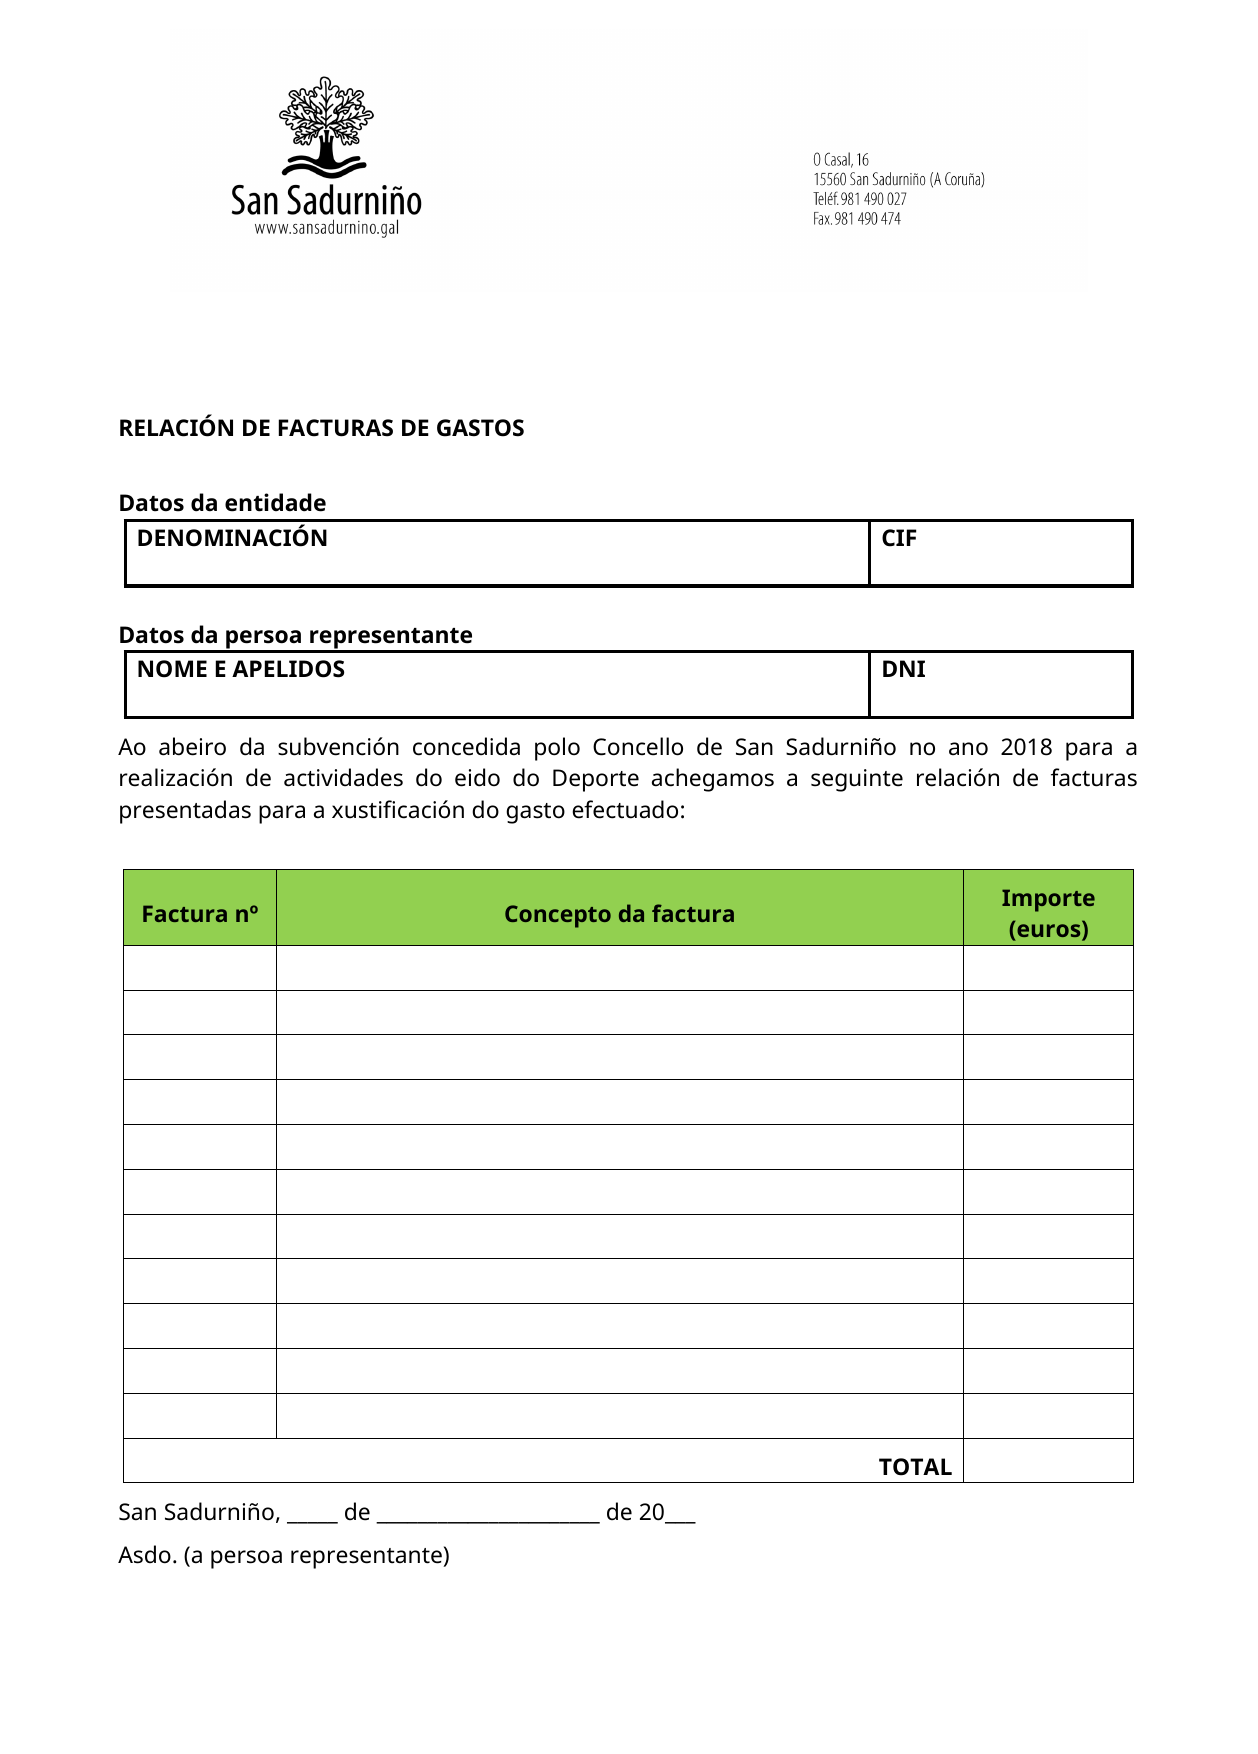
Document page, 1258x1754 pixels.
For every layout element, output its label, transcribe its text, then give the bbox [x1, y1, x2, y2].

text RELACIÓN DE FACTURAS DE GASTOS [118, 412, 1139, 444]
table_cell [964, 1394, 1133, 1437]
table_cell [277, 1080, 963, 1124]
table_cell [277, 1394, 963, 1437]
table_cell [277, 1259, 963, 1303]
table_cell [124, 1170, 276, 1213]
table_cell [277, 1170, 963, 1213]
table_cell [124, 1394, 276, 1437]
table_cell [124, 1349, 276, 1393]
text Asdo. (a persoa representante) [118, 1539, 1139, 1571]
table_cell [277, 1215, 963, 1258]
table_cell [964, 1170, 1133, 1213]
table_header Concepto da factura [277, 870, 963, 945]
table_cell [124, 1080, 276, 1124]
table_cell [277, 991, 963, 1034]
table_cell [964, 1304, 1133, 1348]
table_cell [277, 1125, 963, 1169]
table_cell [964, 1215, 1133, 1258]
table_cell [964, 1349, 1133, 1393]
table_cell [124, 1215, 276, 1258]
table_header DNI [871, 653, 1131, 716]
table_cell [124, 1304, 276, 1348]
table_cell [124, 1125, 276, 1169]
text San Sadurniño, _____ de ______________________ de 20___ [118, 1496, 1139, 1527]
table_cell [964, 1035, 1133, 1079]
table_cell [124, 1259, 276, 1303]
table_cell [124, 991, 276, 1034]
picture [169, 29, 1088, 292]
table_cell [277, 1349, 963, 1393]
text Ao abeiro da subvención concedida polo Concello de San Sadurniño no ano 2018 para a realización de actividades do eido do Deporte achegamos a seguinte relación de facturas presentadas para a xustificación do gasto efectuado: [118, 731, 1139, 825]
table_cell [277, 946, 963, 989]
table_cell [124, 1035, 276, 1079]
table_cell [277, 1304, 963, 1348]
table_cell [964, 1259, 1133, 1303]
table_header Importe (euros) [964, 870, 1133, 945]
table_cell [964, 1439, 1133, 1482]
table_cell [964, 1125, 1133, 1169]
table_cell [964, 946, 1133, 989]
table_cell TOTAL [124, 1439, 963, 1482]
text Datos da persoa representante [118, 619, 1139, 650]
table_header Factura nº [124, 870, 276, 945]
table_cell [124, 946, 276, 989]
table_header DENOMINACIÓN [127, 522, 868, 584]
table_header NOME E APELIDOS [127, 653, 868, 716]
table_cell [964, 1080, 1133, 1124]
table_header CIF [871, 522, 1131, 584]
table_cell [964, 991, 1133, 1034]
text Datos da entidade [118, 487, 1139, 519]
table_cell [277, 1035, 963, 1079]
